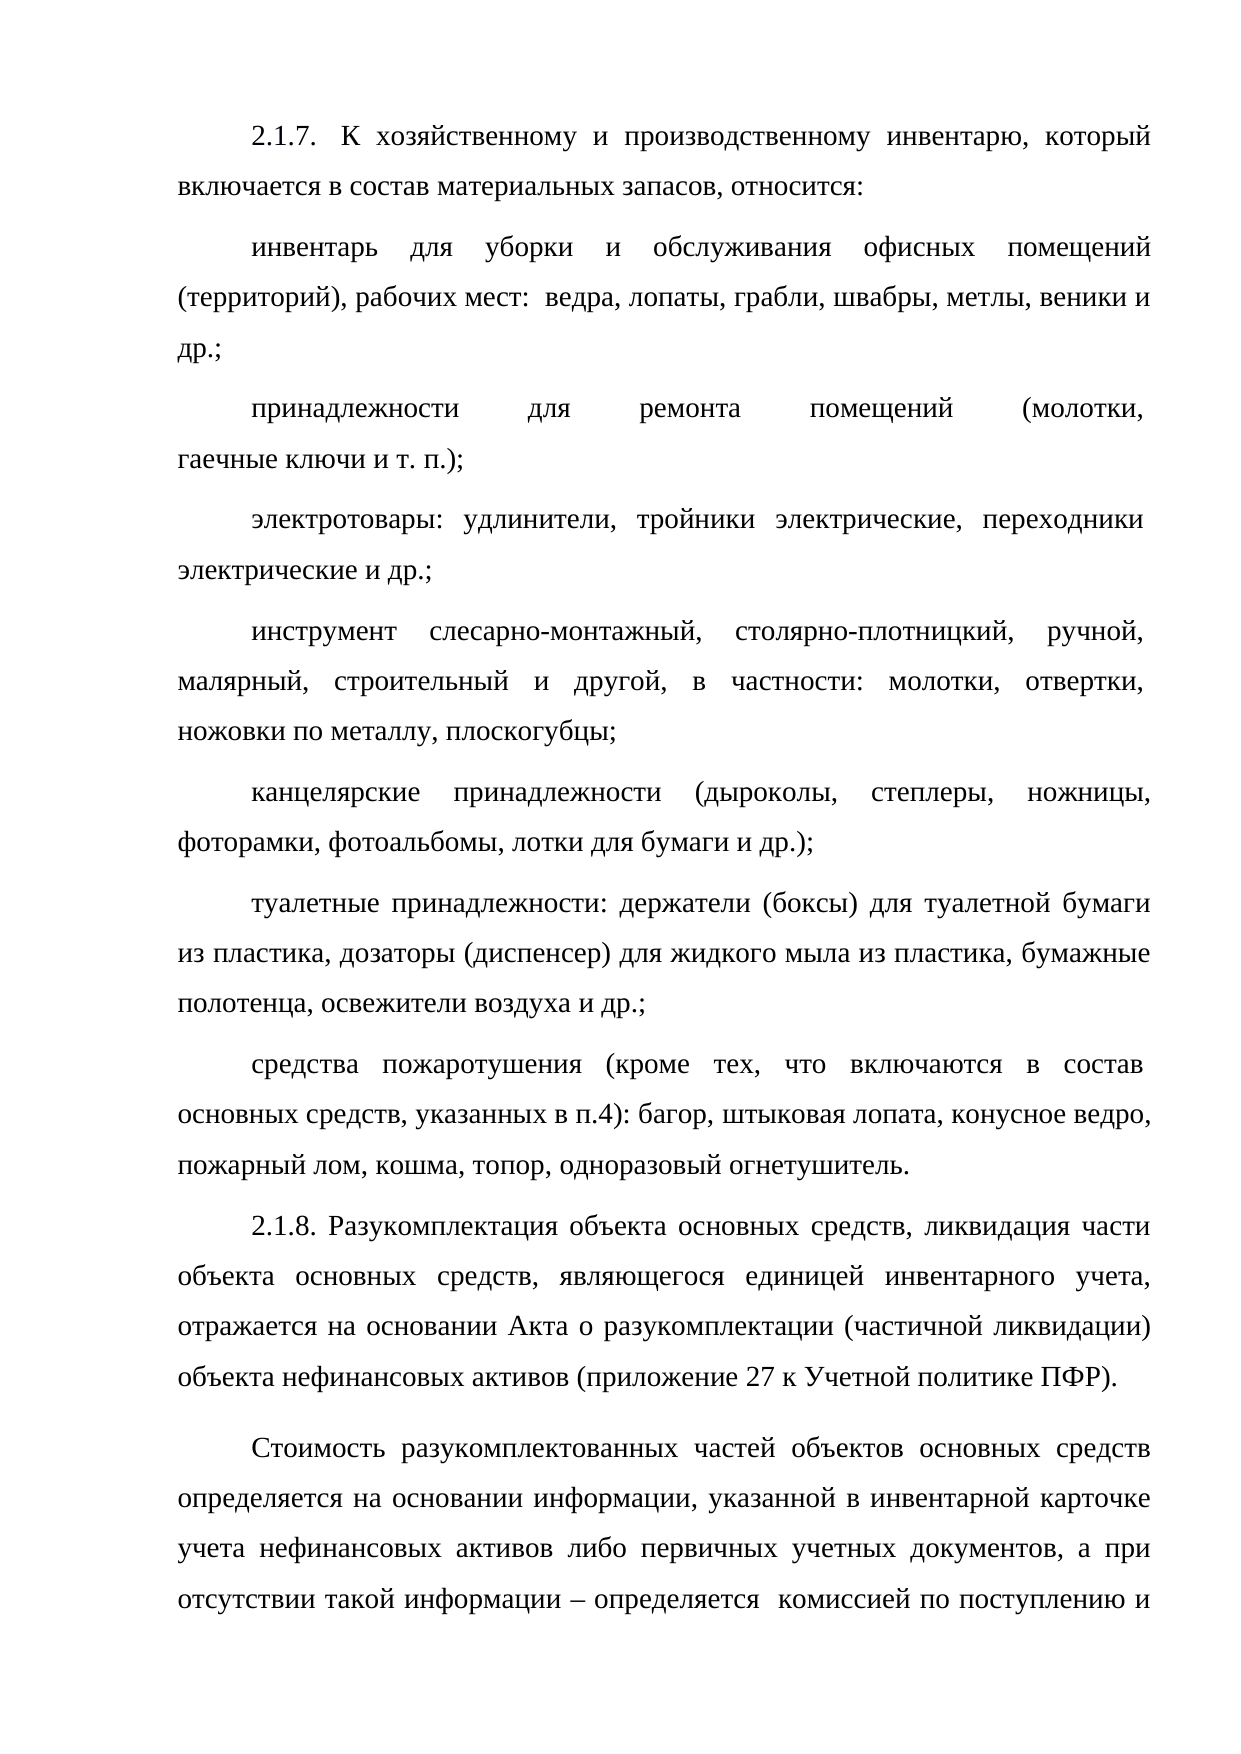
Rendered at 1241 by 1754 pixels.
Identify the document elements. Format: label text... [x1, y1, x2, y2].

text туалетные принадлежности: держатели (боксы) для туалетной бумаги из пластика, дозаторы (диспенсер) для жидкого мыла из пластика, бумажные полотенца, освежители воздуха и др.; [177, 885, 1152, 1019]
text Стоимость разукомплектованных частей объектов основных средств определяется на основании информации, указанной в инвентарной карточке учета нефинансовых активов либо первичных учетных документов, а при отсутствии такой информации – определяется комиссией по поступлению и [177, 1430, 1152, 1614]
text электротовары: удлинители, тройники электрические, переходники электрические и др.; [177, 502, 1152, 585]
list К хозяйственному и производственному инвентарю, который включается в состав материальных запасов, относится: [177, 118, 1152, 202]
text инструмент слесарно-монтажный, столярно-плотницкий, ручной, малярный, строительный и другой, в частности: молотки, отвертки, ножовки по металлу, плоскогубцы; [177, 613, 1152, 747]
text принадлежности для ремонта помещений (молотки, гаечные ключи и т. п.); [177, 391, 1152, 474]
text средства пожаротушения (кроме тех, что включаются в состав основных средств, указанных в п.4): багор, штыковая лопата, конусное ведро, пожарный лом, кошма, топор, одноразовый огнетушитель. [177, 1046, 1152, 1181]
text инвентарь для уборки и обслуживания офисных помещений (территорий), рабочих мест: ведра, лопаты, грабли, швабры, метлы, веники и др.; [177, 229, 1152, 363]
text 2.1.8. Разукомплектация объекта основных средств, ликвидация части объекта основных средств, являющегося единицей инвентарного учета, отражается на основании Акта о разукомплектации (частичной ликвидации) объекта нефинансовых активов (приложение 27 к Учетной политике ПФР). [177, 1208, 1152, 1392]
text канцелярские принадлежности (дыроколы, степлеры, ножницы, фоторамки, фотоальбомы, лотки для бумаги и др.); [177, 774, 1152, 858]
